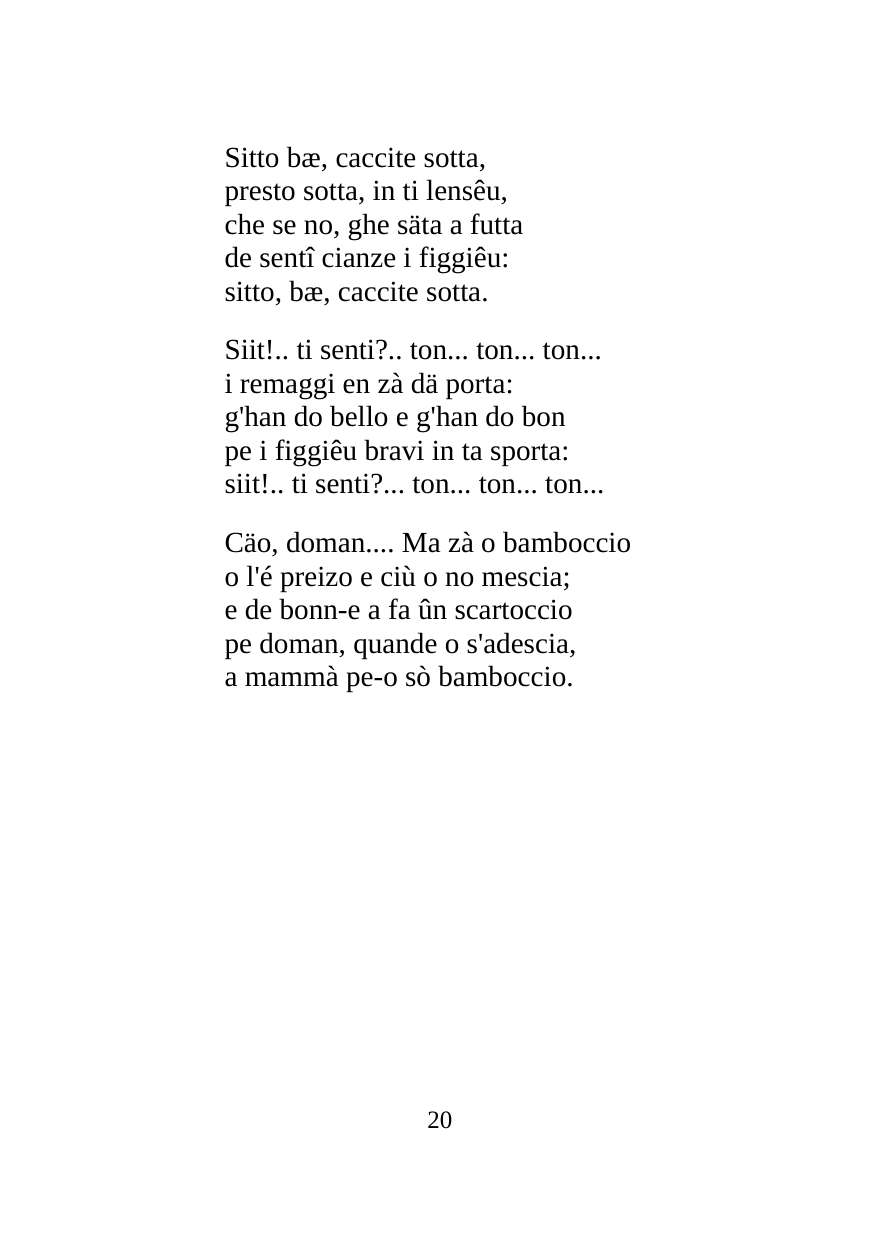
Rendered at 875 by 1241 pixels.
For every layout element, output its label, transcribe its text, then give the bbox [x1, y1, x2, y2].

text Cäo, doman.... Ma zà o bamboccio o l'é preizo e ciù o no mescia; e de bonn-e a fa ûn scartoccio pe doman, quande o s'adescia, a mammà pe-o sò bamboccio. [224, 525, 768, 693]
text Siit!.. ti senti?.. ton... ton... ton... i remaggi en zà dä porta: g'han do bello e g'han do bon pe i figgiêu bravi in ta sporta: siit!.. ti senti?... ton... ton... ton... [224, 332, 768, 500]
text Sitto bæ, caccite sotta, presto sotta, in ti lensêu, che se no, ghe säta a futta de sentî cianze i figgiêu: sitto, bæ, caccite sotta. [224, 140, 768, 307]
